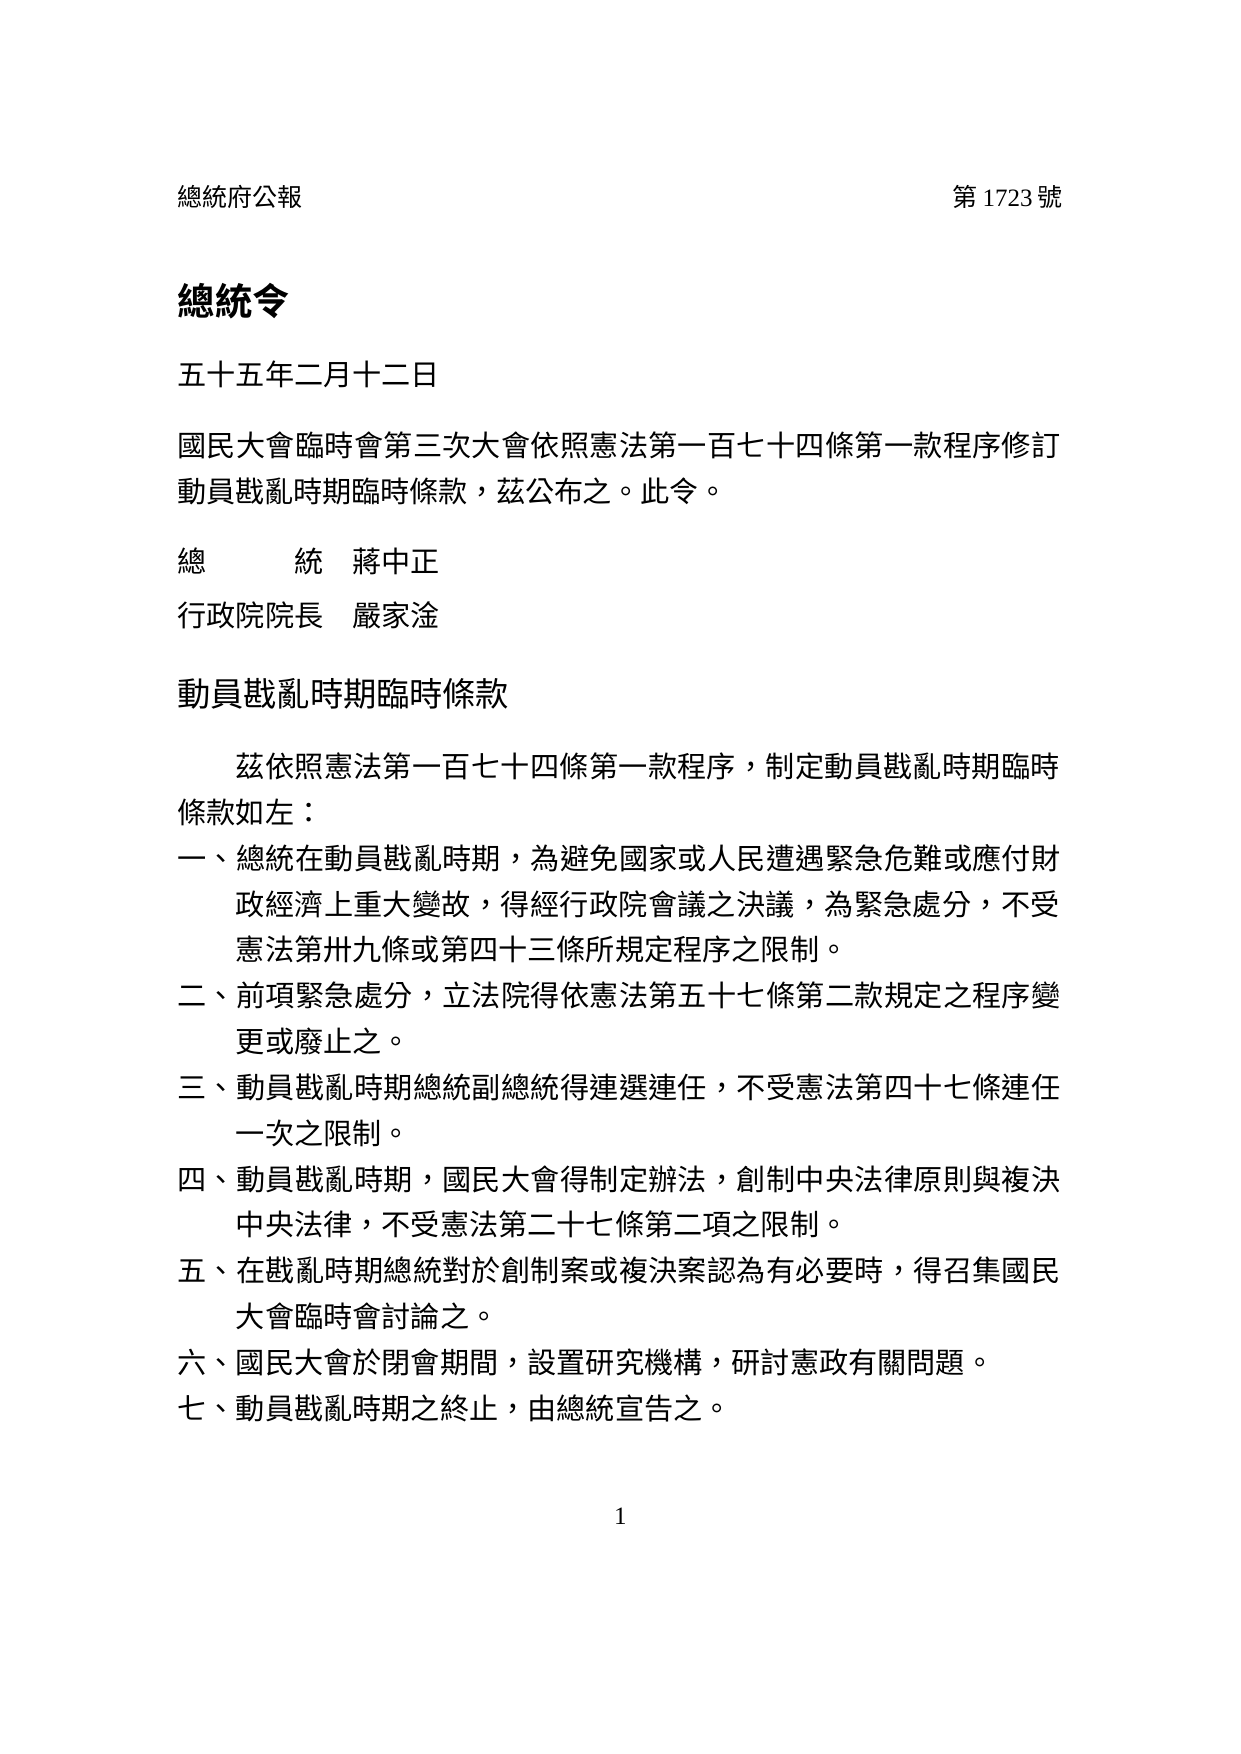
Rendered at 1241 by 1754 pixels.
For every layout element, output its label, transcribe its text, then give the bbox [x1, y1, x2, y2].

text 一、總統在動員戡亂時期，為避免國家或人民遭遇緊急危難或應付財政經濟上重大變故，得經行政院會議之決議，為緊急處分，不受憲法第卅九條或第四十三條所規定程序之限制。 [177, 832, 1063, 970]
text 二、前項緊急處分，立法院得依憲法第五十七條第二款規定之程序變更或廢止之。 [177, 970, 1063, 1062]
text 四、動員戡亂時期，國民大會得制定辦法，創制中央法律原則與複決中央法律，不受憲法第二十七條第二項之限制。 [177, 1153, 1063, 1245]
text 總 統 蔣中正 [177, 549, 1063, 578]
text 五十五年二月十二日 [177, 349, 1063, 395]
text 茲依照憲法第一百七十四條第一款程序，制定動員戡亂時期臨時條款如左： [177, 741, 1063, 832]
text 動員戡亂時期臨時條款 [177, 670, 1063, 716]
text 七、動員戡亂時期之終止，由總統宣告之。 [177, 1382, 1063, 1428]
text 六、國民大會於閉會期間，設置研究機構，研討憲政有關問題。 [177, 1337, 1063, 1382]
text 行政院院長 嚴家淦 [177, 603, 1063, 632]
text 五、在戡亂時期總統對於創制案或複決案認為有必要時，得召集國民大會臨時會討論之。 [177, 1245, 1063, 1337]
text 三、動員戡亂時期總統副總統得連選連任，不受憲法第四十七條連任一次之限制。 [177, 1062, 1063, 1153]
text 總統令 [177, 278, 1063, 324]
text 國民大會臨時會第三次大會依照憲法第一百七十四條第一款程序修訂動員戡亂時期臨時條款，茲公布之。此令。 [177, 420, 1063, 512]
